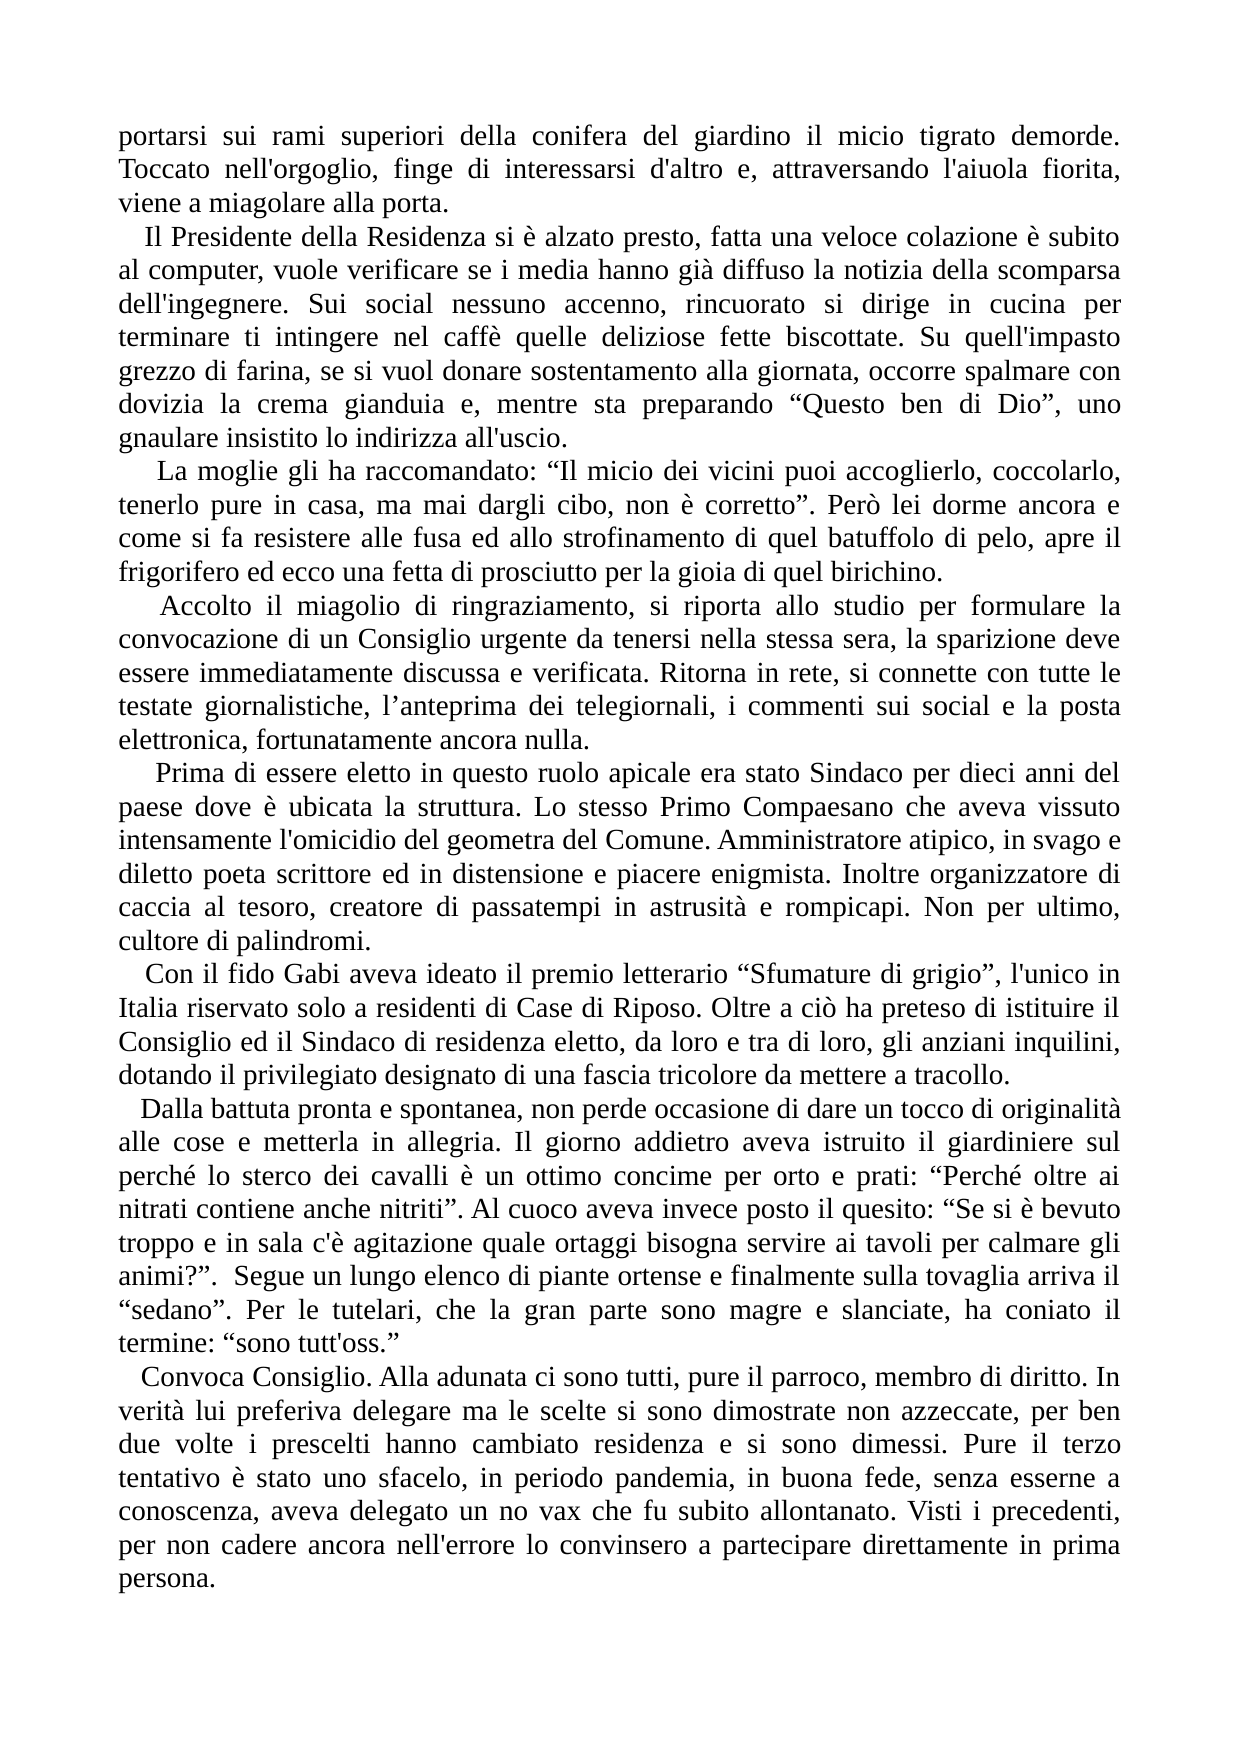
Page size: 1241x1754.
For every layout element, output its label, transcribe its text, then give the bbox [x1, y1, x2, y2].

text portarsi sui rami superiori della conifera del giardino il micio tigrato demorde. Toccato nell'orgoglio, finge di interessarsi d'altro e, attraversando l'aiuola fiorita, viene a miagolare alla porta. [118, 118, 1122, 219]
text Accolto il miagolio di ringraziamento, si riporta allo studio per formulare la convocazione di un Consiglio urgente da tenersi nella stessa sera, la sparizione deve essere immediatamente discussa e verificata. Ritorna in rete, si connette con tutte le testate giornalistiche, l’anteprima dei telegiornali, i commenti sui social e la posta elettronica, fortunatamente ancora nulla. [118, 588, 1122, 755]
text Dalla battuta pronta e spontanea, non perde occasione di dare un tocco di originalità alle cose e metterla in allegria. Il giorno addietro aveva istruito il giardiniere sul perché lo sterco dei cavalli è un ottimo concime per orto e prati: “Perché oltre ai nitrati contiene anche nitriti”. Al cuoco aveva invece posto il quesito: “Se si è bevuto troppo e in sala c'è agitazione quale ortaggi bisogna servire ai tavoli per calmare gli animi?”. Segue un lungo elenco di piante ortense e finalmente sulla tovaglia arriva il “sedano”. Per le tutelari, che la gran parte sono magre e slanciate, ha coniato il termine: “sono tutt'oss.” [118, 1091, 1122, 1359]
text Il Presidente della Residenza si è alzato presto, fatta una veloce colazione è subito al computer, vuole verificare se i media hanno già diffuso la notizia della scomparsa dell'ingegnere. Sui social nessuno accenno, rincuorato si dirige in cucina per terminare ti intingere nel caffè quelle deliziose fette biscottate. Su quell'impasto grezzo di farina, se si vuol donare sostentamento alla giornata, occorre spalmare con dovizia la crema gianduia e, mentre sta preparando “Questo ben di Dio”, uno gnaulare insistito lo indirizza all'uscio. [118, 219, 1122, 453]
text Convoca Consiglio. Alla adunata ci sono tutti, pure il parroco, membro di diritto. In verità lui preferiva delegare ma le scelte si sono dimostrate non azzeccate, per ben due volte i prescelti hanno cambiato residenza e si sono dimessi. Pure il terzo tentativo è stato uno sfacelo, in periodo pandemia, in buona fede, senza esserne a conoscenza, aveva delegato un no vax che fu subito allontanato. Visti i precedenti, per non cadere ancora nell'errore lo convinsero a partecipare direttamente in prima persona. [118, 1359, 1122, 1594]
text Prima di essere eletto in questo ruolo apicale era stato Sindaco per dieci anni del paese dove è ubicata la struttura. Lo stesso Primo Compaesano che aveva vissuto intensamente l'omicidio del geometra del Comune. Amministratore atipico, in svago e diletto poeta scrittore ed in distensione e piacere enigmista. Inoltre organizzatore di caccia al tesoro, creatore di passatempi in astrusità e rompicapi. Non per ultimo, cultore di palindromi. [118, 755, 1122, 957]
text Con il fido Gabi aveva ideato il premio letterario “Sfumature di grigio”, l'unico in Italia riservato solo a residenti di Case di Riposo. Oltre a ciò ha preteso di istituire il Consiglio ed il Sindaco di residenza eletto, da loro e tra di loro, gli anziani inquilini, dotando il privilegiato designato di una fascia tricolore da mettere a tracollo. [118, 957, 1122, 1091]
text La moglie gli ha raccomandato: “Il micio dei vicini puoi accoglierlo, coccolarlo, tenerlo pure in casa, ma mai dargli cibo, non è corretto”. Però lei dorme ancora e come si fa resistere alle fusa ed allo strofinamento di quel batuffolo di pelo, apre il frigorifero ed ecco una fetta di prosciutto per la gioia di quel birichino. [118, 453, 1122, 588]
